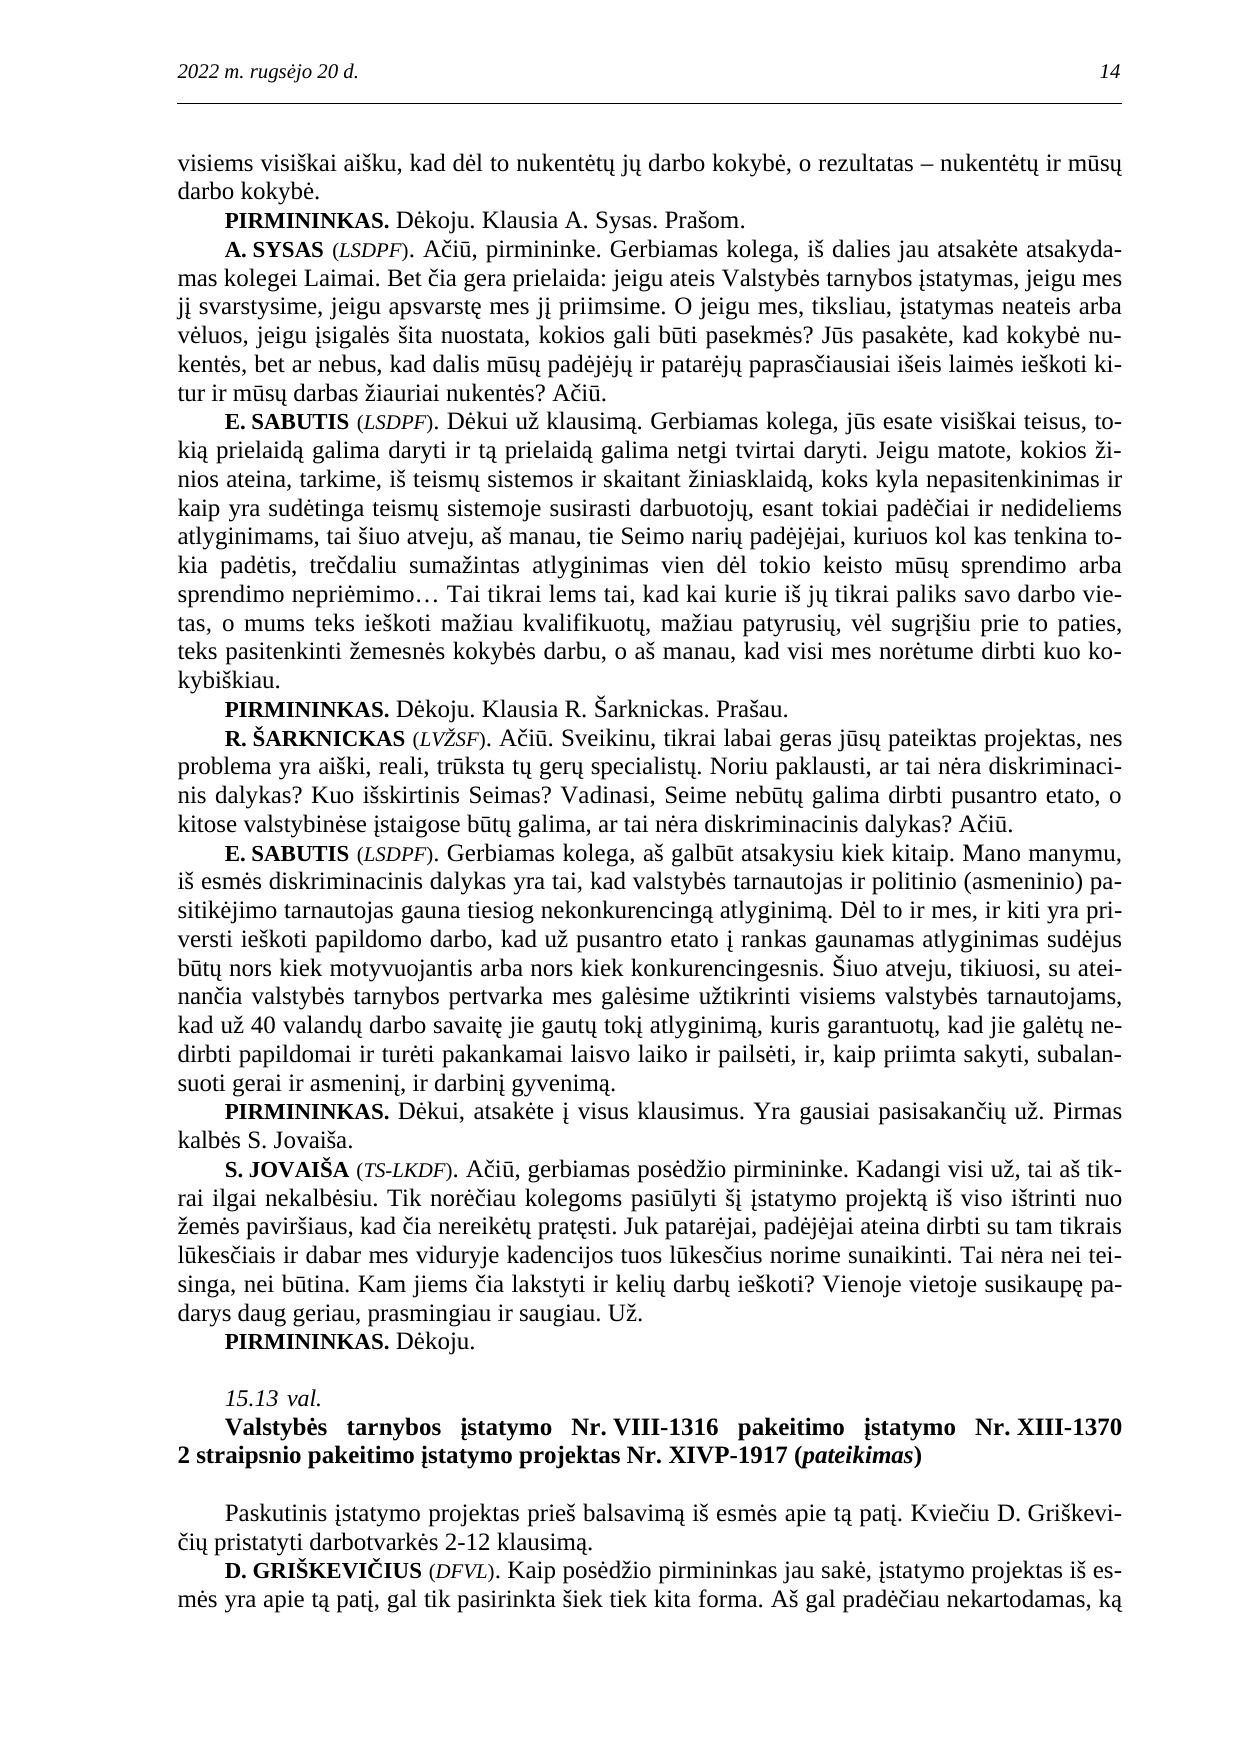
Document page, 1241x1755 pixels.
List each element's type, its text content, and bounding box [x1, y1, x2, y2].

text PIRMININKAS. Dė­ko­ju. Klau­sia R. Šar­knic­kas. Pra­šau. [177, 694, 1122, 723]
text PIRMININKAS. Dė­kui, at­sa­kė­te į vi­sus klau­si­mus. Yra gau­siai pa­si­sa­kan­čių už. Pir­mas kal­bės S. Jo­vai­ša. [177, 1096, 1122, 1154]
text PIRMININKAS. Dė­ko­ju. Klau­sia A. Sy­sas. Pra­šom. [177, 205, 1122, 234]
text vi­siems vi­siš­kai aiš­ku, kad dėl to nu­ken­tė­tų jų dar­bo ko­ky­bė, o re­zul­ta­tas – nu­ken­tė­tų ir mū­sų dar­bo ko­ky­bė. [177, 148, 1122, 205]
text Pas­ku­ti­nis įsta­ty­mo pro­jek­tas prieš bal­sa­vi­mą iš es­mės apie tą pa­tį. Kvie­čiu D. Griš­ke­vi­čių pri­sta­ty­ti dar­bo­tvarkės 2-12 klau­si­mą. [177, 1498, 1122, 1555]
text Vals­ty­bės tar­ny­bos įsta­ty­mo Nr. VIII-1316 pa­kei­ti­mo įsta­ty­mo Nr. XIII-1370 2 straips­nio pa­kei­ti­mo įsta­ty­mo pro­jek­tas Nr. XIVP-1917 (pa­tei­ki­mas) [177, 1412, 1122, 1469]
text E. SABUTIS (LSDPF). Dė­kui už klau­si­mą. Ger­bia­mas ko­le­ga, jūs esa­te vi­siš­kai tei­sus, to­kią prie­lai­dą ga­li­ma da­ry­ti ir tą prie­lai­dą ga­li­ma net­gi tvir­tai da­ry­ti. Jei­gu ma­to­te, ko­kios ži­nios at­ei­na, tar­ki­me, iš teis­mų sis­te­mos ir skai­tant ži­niask­lai­dą, koks ky­la ne­pa­si­ten­ki­ni­mas ir kaip yra su­dė­tin­ga teis­mų sis­te­mo­je su­si­ras­ti dar­buo­to­jų, esant to­kiai pa­dė­čiai ir ne­di­de­liems at­ly­gi­ni­mams, tai šiuo at­ve­ju, aš ma­nau, tie Sei­mo na­rių pa­dė­jė­jai, ku­riuos kol kas ten­ki­na to­kia pa­dė­tis, treč­da­liu su­ma­žin­tas at­ly­gi­ni­mas vien dėl to­kio keis­to mū­sų spren­di­mo ar­ba spren­di­mo ne­pri­ėmi­mo… Tai tik­rai lems tai, kad kai ku­rie iš jų tik­rai pa­liks sa­vo dar­bo vie­tas, o mums teks ieš­ko­ti ma­žiau kva­li­fi­kuo­tų, ma­žiau pa­ty­ru­sių, vėl su­grį­šiu prie to pa­ties, teks pa­si­ten­kin­ti že­mes­nės ko­ky­bės dar­bu, o aš ma­nau, kad vi­si mes no­rė­tu­me dirb­ti kuo ko­ky­biš­kiau. [177, 406, 1122, 694]
text PIRMININKAS. Dė­ko­ju. [177, 1326, 1122, 1355]
text D. GRIŠKEVIČIUS (DFVL). Kaip po­sė­džio pir­mi­nin­kas jau sa­kė, įsta­ty­mo pro­jek­tas iš es­mės yra apie tą pa­tį, gal tik pa­si­rink­ta šiek tiek ki­ta for­ma. Aš gal pra­dė­čiau ne­kar­to­da­mas, ką [177, 1555, 1122, 1613]
text E. SABUTIS (LSDPF). Ger­bia­mas ko­le­ga, aš gal­būt at­sa­ky­siu kiek ki­taip. Ma­no ma­ny­mu, iš es­mės dis­kri­mi­na­ci­nis da­ly­kas yra tai, kad vals­ty­bės tar­nau­to­jas ir po­li­ti­nio (as­me­ni­nio) pa­si­ti­kė­ji­mo tar­nau­to­jas gau­na tie­siog ne­kon­ku­ren­cin­gą at­ly­gi­ni­mą. Dėl to ir mes, ir ki­ti yra pri­vers­ti ieš­ko­ti pa­pil­do­mo dar­bo, kad už pus­an­tro eta­to į ran­kas gau­na­mas at­ly­gi­ni­mas su­dė­jus bū­tų nors kiek mo­ty­vuo­jan­tis ar­ba nors kiek kon­ku­ren­cin­ges­nis. Šiuo at­ve­ju, ti­kiuo­si, su at­ei­nan­čia vals­ty­bės tar­ny­bos per­tvar­ka mes ga­lė­si­me už­tik­rin­ti vi­siems vals­ty­bės tar­nau­to­jams, kad už 40 va­lan­dų dar­bo sa­vai­tę jie gau­tų to­kį at­ly­gi­ni­mą, ku­ris ga­ran­tuo­tų, kad jie ga­lė­tų ne­dirb­ti pa­pil­do­mai ir tu­rė­ti pa­kan­ka­mai lais­vo lai­ko ir pail­sė­ti, ir, kaip pri­im­ta sa­ky­ti, su­ba­lan­suo­ti ge­rai ir as­me­ni­nį, ir dar­bi­nį gy­ve­ni­mą. [177, 838, 1122, 1096]
text 15.13 val. [224, 1384, 1122, 1412]
text S. JOVAIŠA (TS-LKDF). Ačiū, ger­bia­mas po­sė­džio pir­mi­nin­ke. Ka­dan­gi vi­si už, tai aš tik­rai il­gai ne­kal­bė­siu. Tik no­rė­čiau ko­le­goms pa­siū­ly­ti šį įsta­ty­mo pro­jek­tą iš vi­so iš­trin­ti nuo že­mės pa­vir­šiaus, kad čia ne­rei­kė­tų pra­tęs­ti. Juk pa­ta­rė­jai, pa­dė­jė­jai at­ei­na dirb­ti su tam tik­rais lū­kes­čiais ir da­bar mes vi­du­ry­je ka­den­ci­jos tuos lū­kes­čius no­ri­me su­nai­kin­ti. Tai nė­ra nei tei­sin­ga, nei bū­ti­na. Kam jiems čia laks­ty­ti ir ke­lių dar­bų ieš­ko­ti? Vie­no­je vie­to­je su­si­kau­pę pa­da­rys daug ge­riau, pra­smin­giau ir sau­giau. Už. [177, 1154, 1122, 1326]
text R. ŠARKNICKAS (LVŽSF). Ačiū. Svei­ki­nu, tik­rai la­bai ge­ras jū­sų pa­teik­tas pro­jek­tas, nes pro­ble­ma yra aiš­ki, re­a­li, trūks­ta tų ge­rų spe­cia­lis­tų. No­riu pa­klaus­ti, ar tai nė­ra dis­kri­mi­na­ci­nis da­ly­kas? Kuo iš­skir­ti­nis Sei­mas? Va­di­na­si, Sei­me ne­bū­tų ga­li­ma dirb­ti pus­an­tro eta­to, o ki­to­se vals­ty­bi­nė­se įstai­go­se bū­tų ga­li­ma, ar tai nė­ra dis­kri­mi­na­ci­nis da­ly­kas? Ačiū. [177, 723, 1122, 838]
text A. SYSAS (LSDPF). Ačiū, pir­mi­nin­ke. Ger­bia­mas ko­le­ga, iš da­lies jau at­sa­kė­te at­sa­ky­da­mas ko­le­gei Lai­mai. Bet čia ge­ra prie­lai­da: jei­gu at­eis Vals­ty­bės tar­ny­bos įsta­ty­mas, jei­gu mes jį svars­ty­si­me, jei­gu ap­svars­tę mes jį pri­im­si­me. O jei­gu mes, tiks­liau, įsta­ty­mas ne­at­eis ar­ba vė­luos, jei­gu įsi­ga­lės ši­ta nuo­sta­ta, ko­kios ga­li bū­ti pa­sek­mės? Jūs pa­sa­kė­te, kad ko­ky­bė nu­ken­tės, bet ar ne­bus, kad da­lis mū­sų pa­dė­jė­jų ir pa­ta­rė­jų pa­pras­čiau­siai iš­eis lai­mės ieš­ko­ti ki­tur ir mū­sų dar­bas žiau­riai nu­ken­tės? Ačiū. [177, 234, 1122, 406]
